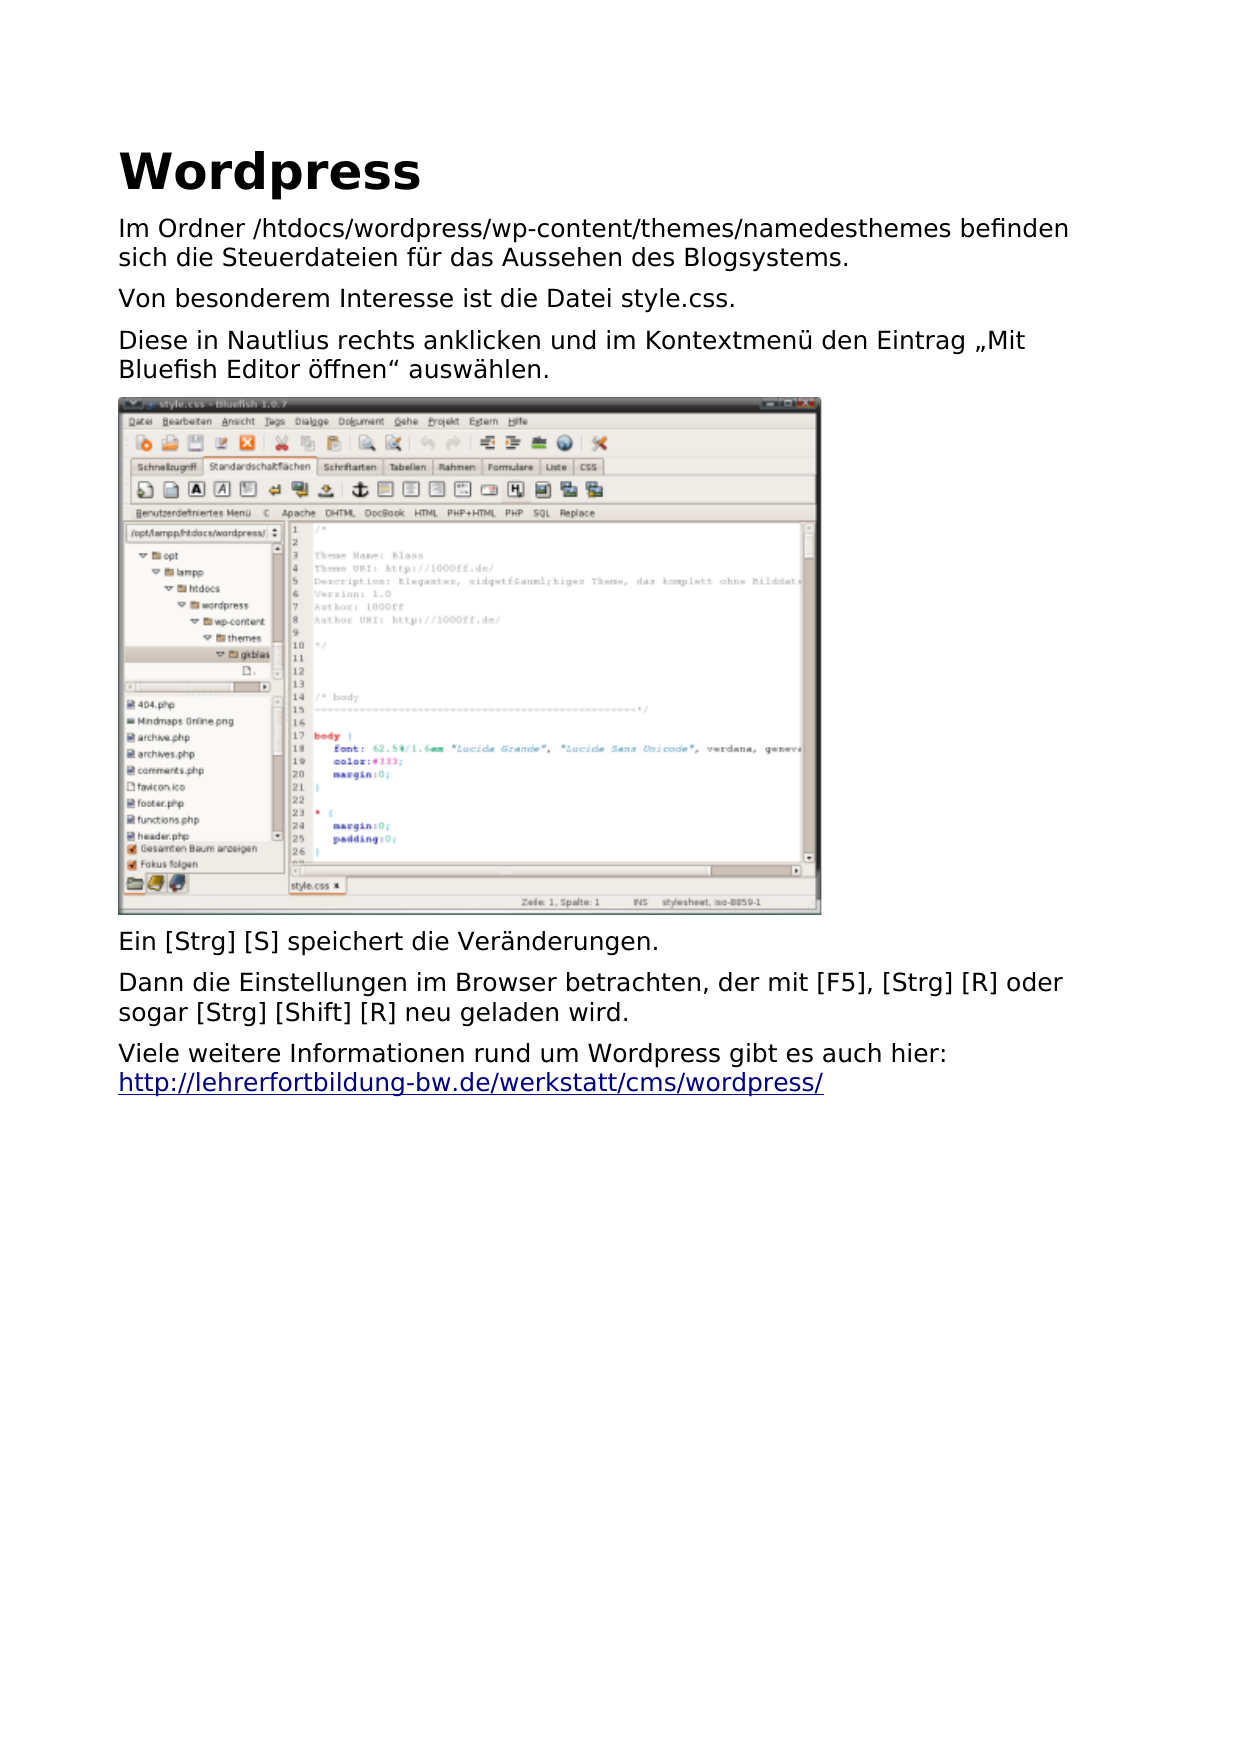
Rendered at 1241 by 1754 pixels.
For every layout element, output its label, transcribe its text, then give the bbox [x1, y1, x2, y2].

text Von besonderem Interesse ist die Datei style.css. [118, 285, 1122, 314]
text Diese in Nautlius rechts anklicken und im Kontextmenü den Eintrag „Mit Bluefish Editor öffnen“ auswählen. [118, 326, 1122, 385]
text Dann die Einstellungen im Browser betrachten, der mit [F5], [Strg] [R] oder sogar [Strg] [Shift] [R] neu geladen wird. [118, 968, 1122, 1027]
subtitle Wordpress [118, 143, 1122, 201]
text Im Ordner /htdocs/wordpress/wp-content/themes/namedesthemes befinden sich die Steuerdateien für das Aussehen des Blogsystems. [118, 214, 1122, 272]
text Viele weitere Informationen rund um Wordpress gibt es auch hier: http://lehrerfortbildung-bw.de/werkstatt/cms/wordpress/ [118, 1039, 1122, 1098]
text Ein [Strg] [S] speichert die Veränderungen. [118, 927, 1122, 956]
picture [118, 397, 822, 915]
